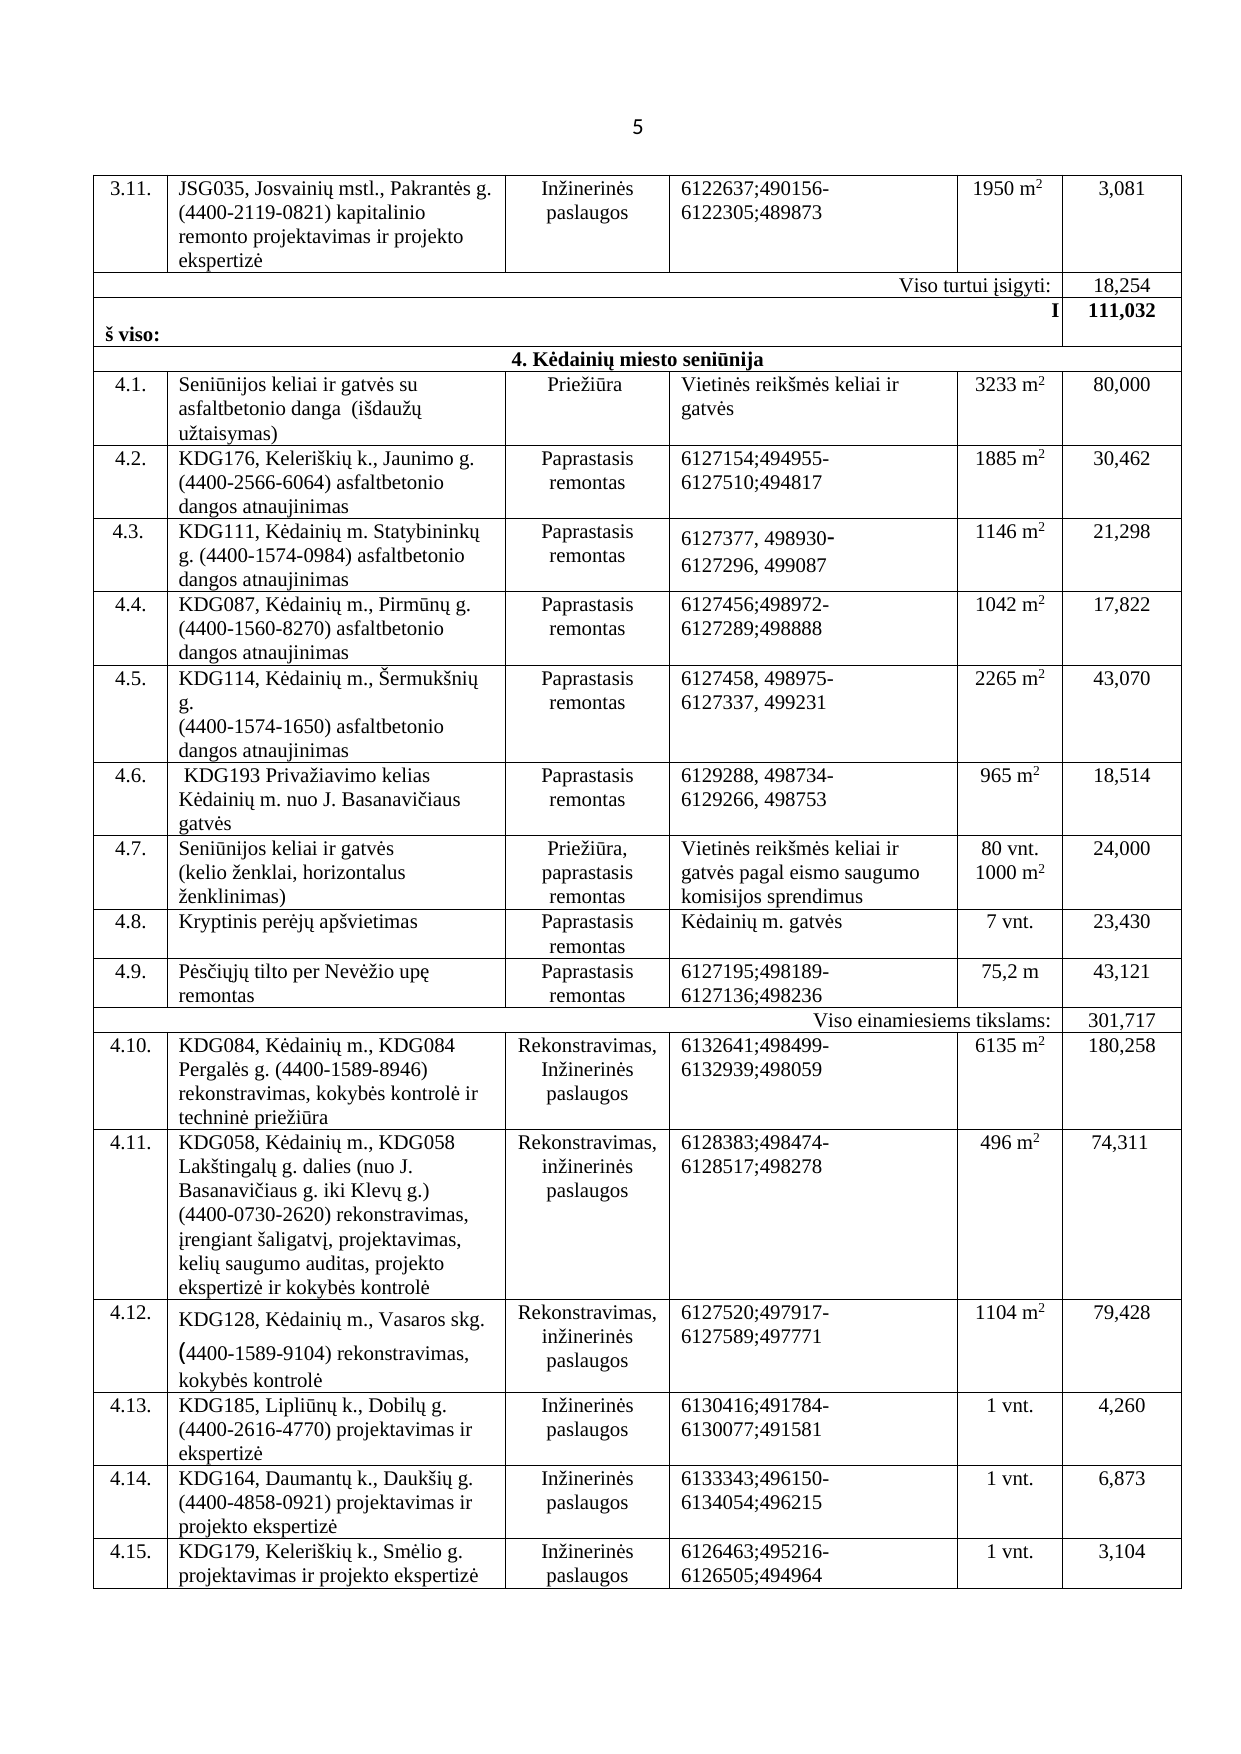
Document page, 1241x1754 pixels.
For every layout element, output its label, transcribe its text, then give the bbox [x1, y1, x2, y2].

table_cell KDG185, Lipliūnų k., Dobilų g. (4400-2616-4770) projektavimas ir ekspertizė [168, 1393, 505, 1465]
table_cell KDG084, Kėdainių m., KDG084 Pergalės g. (4400-1589-8946) rekonstravimas, kokybės kontrolė ir techninė priežiūra [168, 1033, 505, 1129]
table_cell Viso einamiesiems tikslams: [94, 1008, 1062, 1032]
table_cell Inžinerinės paslaugos [506, 1393, 669, 1465]
table_cell 111,032 [1063, 298, 1181, 346]
table_cell Seniūnijos keliai ir gatvės (kelio ženklai, horizontalus ženklinimas) [168, 836, 505, 908]
table_cell KDG087, Kėdainių m., Pirmūnų g. (4400-1560-8270) asfaltbetonio dangos atnaujinimas [168, 592, 505, 665]
table_cell 4.6. [94, 763, 167, 835]
table_cell 1042 m2 [958, 592, 1062, 665]
table_cell 1146 m2 [958, 519, 1062, 591]
table_cell 4.2. [94, 446, 167, 518]
table_cell 6127520;497917- 6127589;497771 [670, 1300, 957, 1392]
table_cell 4. Kėdainių miesto seniūnija [94, 347, 1181, 371]
table_cell Inžinerinės paslaugos [506, 176, 669, 272]
table_cell 4.8. [94, 910, 167, 958]
table_cell 75,2 m [958, 959, 1062, 1007]
table_cell JSG035, Josvainių mstl., Pakrantės g. (4400-2119-0821) kapitalinio remonto projektavimas ir projekto ekspertizė [168, 176, 505, 272]
table_cell 6127458, 498975- 6127337, 499231 [670, 666, 957, 762]
table_cell 43,070 [1063, 666, 1181, 762]
table_cell Rekonstravimas, Inžinerinės paslaugos [506, 1033, 669, 1129]
table_cell 6122637;490156-6122305;489873 [670, 176, 957, 272]
table_cell 6135 m2 [958, 1033, 1062, 1129]
table_cell Viso turtui įsigyti: [94, 273, 1062, 297]
table_cell 1950 m2 [958, 176, 1062, 272]
table_cell Seniūnijos keliai ir gatvės su asfaltbetonio danga (išdaužų užtaisymas) [168, 372, 505, 444]
table_cell 2265 m2 [958, 666, 1062, 762]
table_cell KDG193 Privažiavimo kelias Kėdainių m. nuo J. Basanavičiaus gatvės [168, 763, 505, 835]
table_cell 1885 m2 [958, 446, 1062, 518]
table_cell 4.5. [94, 666, 167, 762]
table_cell 4.14. [94, 1466, 167, 1538]
table_cell 21,298 [1063, 519, 1181, 591]
table_cell 24,000 [1063, 836, 1181, 908]
table_cell 6129288, 498734- 6129266, 498753 [670, 763, 957, 835]
table_cell 965 m2 [958, 763, 1062, 835]
table_cell 3.11. [94, 176, 167, 272]
table_cell 4.11. [94, 1130, 167, 1299]
table_cell 3,081 [1063, 176, 1181, 272]
table_cell Rekonstravimas, inžinerinės paslaugos [506, 1300, 669, 1392]
table_cell 1104 m2 [958, 1300, 1062, 1392]
table_cell KDG111, Kėdainių m. Statybininkų g. (4400-1574-0984) asfaltbetonio dangos atnaujinimas [168, 519, 505, 591]
table_cell Inžinerinės paslaugos [506, 1466, 669, 1538]
table_cell 23,430 [1063, 910, 1181, 958]
table_cell 4.4. [94, 592, 167, 665]
table_cell 4.13. [94, 1393, 167, 1465]
table_cell 18,254 [1063, 273, 1181, 297]
table_cell 4.7. [94, 836, 167, 908]
table_cell Vietinės reikšmės keliai ir gatvės [670, 372, 957, 444]
table_cell 1 vnt. [958, 1393, 1062, 1465]
table_cell Paprastasis remontas [506, 666, 669, 762]
table_cell 496 m2 [958, 1130, 1062, 1299]
table_cell 4.10. [94, 1033, 167, 1129]
table_cell 80,000 [1063, 372, 1181, 444]
table_cell 4.3. [94, 519, 167, 591]
table_cell Vietinės reikšmės keliai ir gatvės pagal eismo saugumo komisijos sprendimus [670, 836, 957, 908]
table_cell 180,258 [1063, 1033, 1181, 1129]
table_cell 80 vnt. 1000 m2 [958, 836, 1062, 908]
table_cell Paprastasis remontas [506, 959, 669, 1007]
table_cell KDG114, Kėdainių m., Šermukšnių g. (4400-1574-1650) asfaltbetonio dangos atnaujinimas [168, 666, 505, 762]
table_cell 1 vnt. [958, 1466, 1062, 1538]
table_cell Inžinerinės paslaugos [506, 1539, 669, 1587]
table_cell 4.1. [94, 372, 167, 444]
table_cell KDG164, Daumantų k., Daukšių g. (4400-4858-0921) projektavimas ir projekto ekspertizė [168, 1466, 505, 1538]
table_cell 6127456;498972- 6127289;498888 [670, 592, 957, 665]
table_cell KDG128, Kėdainių m., Vasaros skg. (4400-1589-9104) rekonstravimas, kokybės kontrolė [168, 1300, 505, 1392]
table_cell Rekonstravimas, inžinerinės paslaugos [506, 1130, 669, 1299]
table_cell Paprastasis remontas [506, 592, 669, 665]
table_cell Kryptinis perėjų apšvietimas [168, 910, 505, 958]
table_cell 6127195;498189-6127136;498236 [670, 959, 957, 1007]
table_cell 43,121 [1063, 959, 1181, 1007]
table_cell 6130416;491784- 6130077;491581 [670, 1393, 957, 1465]
table_cell 4.12. [94, 1300, 167, 1392]
table_cell 3233 m2 [958, 372, 1062, 444]
table_cell 6127154;494955- 6127510;494817 [670, 446, 957, 518]
table_cell Iš viso: [94, 298, 1062, 346]
table_cell 17,822 [1063, 592, 1181, 665]
table_cell Paprastasis remontas [506, 446, 669, 518]
table_cell 4,260 [1063, 1393, 1181, 1465]
table_cell KDG058, Kėdainių m., KDG058 Lakštingalų g. dalies (nuo J. Basanavičiaus g. iki Klevų g.) (4400-0730-2620) rekonstravimas, įrengiant šaligatvį, projektavimas, kelių saugumo auditas, projekto ekspertizė ir kokybės kontrolė [168, 1130, 505, 1299]
table_cell Paprastasis remontas [506, 763, 669, 835]
table_cell 74,311 [1063, 1130, 1181, 1299]
table_cell Paprastasis remontas [506, 910, 669, 958]
table_cell 6,873 [1063, 1466, 1181, 1538]
table_cell 4.15. [94, 1539, 167, 1587]
table_cell 7 vnt. [958, 910, 1062, 958]
table_cell 6128383;498474- 6128517;498278 [670, 1130, 957, 1299]
table_cell 301,717 [1063, 1008, 1181, 1032]
table_cell 3,104 [1063, 1539, 1181, 1587]
table_cell 6127377, 498930- 6127296, 499087 [670, 519, 957, 591]
table_cell Kėdainių m. gatvės [670, 910, 957, 958]
table_cell Priežiūra [506, 372, 669, 444]
table_cell 4.9. [94, 959, 167, 1007]
table_cell Paprastasis remontas [506, 519, 669, 591]
table_cell 1 vnt. [958, 1539, 1062, 1587]
table_cell 6126463;495216- 6126505;494964 [670, 1539, 957, 1587]
table_cell Priežiūra, paprastasis remontas [506, 836, 669, 908]
table_cell 6132641;498499- 6132939;498059 [670, 1033, 957, 1129]
table_cell KDG179, Keleriškių k., Smėlio g. projektavimas ir projekto ekspertizė [168, 1539, 505, 1587]
table_cell 30,462 [1063, 446, 1181, 518]
table_cell KDG176, Keleriškių k., Jaunimo g. (4400-2566-6064) asfaltbetonio dangos atnaujinimas [168, 446, 505, 518]
table_cell Pėsčiųjų tilto per Nevėžio upę remontas [168, 959, 505, 1007]
table_cell 6133343;496150- 6134054;496215 [670, 1466, 957, 1538]
table_cell 18,514 [1063, 763, 1181, 835]
table_cell 79,428 [1063, 1300, 1181, 1392]
